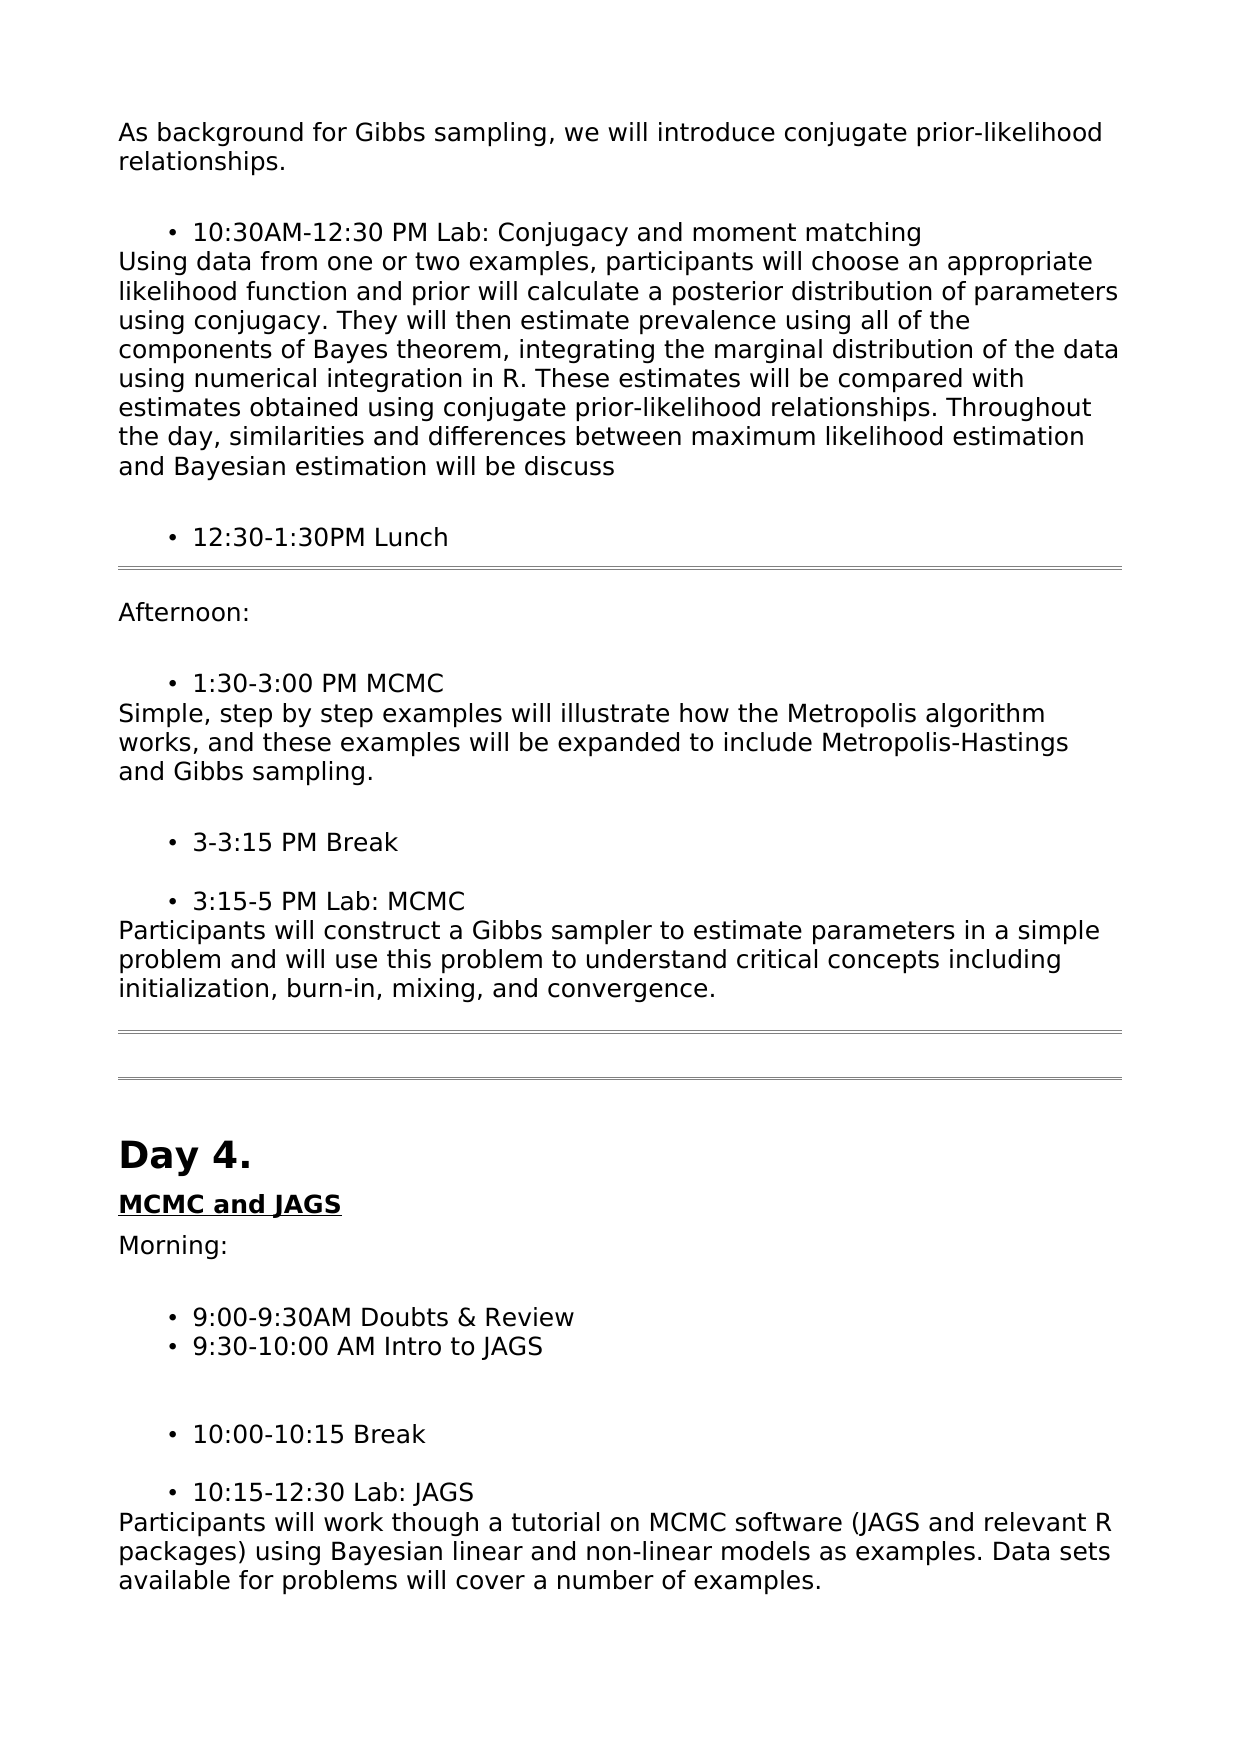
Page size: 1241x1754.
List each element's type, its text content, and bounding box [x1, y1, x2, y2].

text Simple, step by step examples will illustrate how the Metropolis algorithm works, and these examples will be expanded to include Metropolis-Hastings and Gibbs sampling. [118, 699, 1122, 786]
list 10:30AM-12:30 PM Lab: Conjugacy and moment matching [177, 218, 1122, 248]
list 1:30-3:00 PM MCMC [177, 669, 1122, 699]
list 9:30-10:00 AM Intro to JAGS [177, 1332, 1122, 1361]
text Using data from one or two examples, participants will choose an appropriate likelihood function and prior will calculate a posterior distribution of parameters using conjugacy. They will then estimate prevalence using all of the components of Bayes theorem, integrating the marginal distribution of the data using numerical integration in R. These estimates will be compared with estimates obtained using conjugate prior-likelihood relationships. Throughout the day, similarities and differences between maximum likelihood estimation and Bayesian estimation will be discuss [118, 248, 1122, 481]
list 9:00-9:30AM Doubts & Review [177, 1303, 1122, 1332]
list 3-3:15 PM Break [177, 828, 1122, 857]
text As background for Gibbs sampling, we will introduce conjugate prior-likelihood relationships. [118, 118, 1122, 176]
text Participants will construct a Gibbs sampler to estimate parameters in a simple problem and will use this problem to understand critical concepts including initialization, burn-in, mixing, and convergence. [118, 916, 1122, 1003]
list 3:15-5 PM Lab: MCMC [177, 887, 1122, 916]
list 12:30-1:30PM Lunch [177, 523, 1122, 552]
subtitle Day 4. [118, 1134, 1122, 1177]
list 10:15-12:30 Lab: JAGS [177, 1479, 1122, 1508]
list 10:00-10:15 Break [177, 1420, 1122, 1449]
text Morning: [118, 1232, 1122, 1261]
text MCMC and JAGS [118, 1190, 1122, 1219]
text Participants will work though a tutorial on MCMC software (JAGS and relevant R packages) using Bayesian linear and non-linear models as examples. Data sets available for problems will cover a number of examples. [118, 1508, 1122, 1595]
text Afternoon: [118, 598, 1122, 628]
